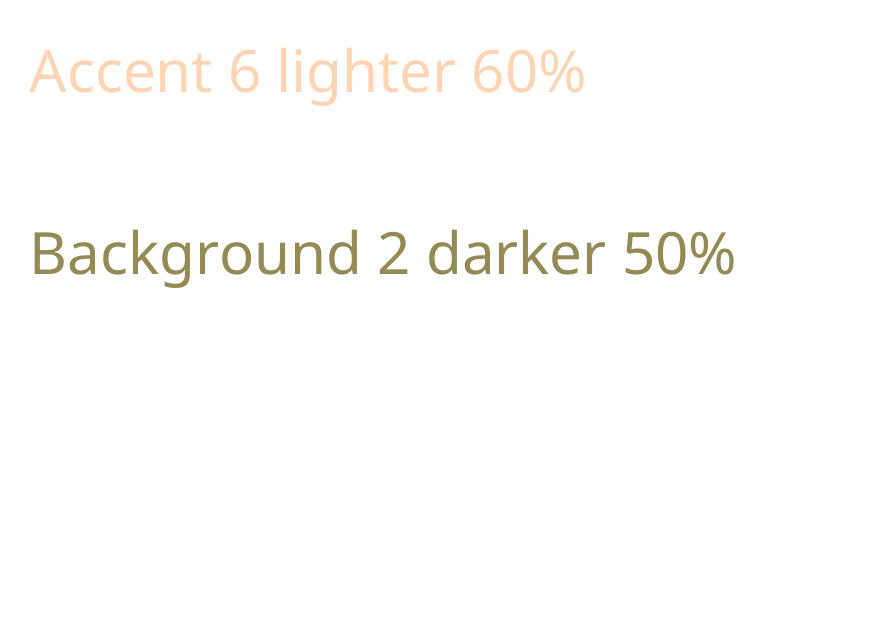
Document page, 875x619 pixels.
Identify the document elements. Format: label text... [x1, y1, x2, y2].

text Background 2 darker 50% [29, 212, 844, 292]
text Accent 6 lighter 60% [29, 29, 844, 109]
